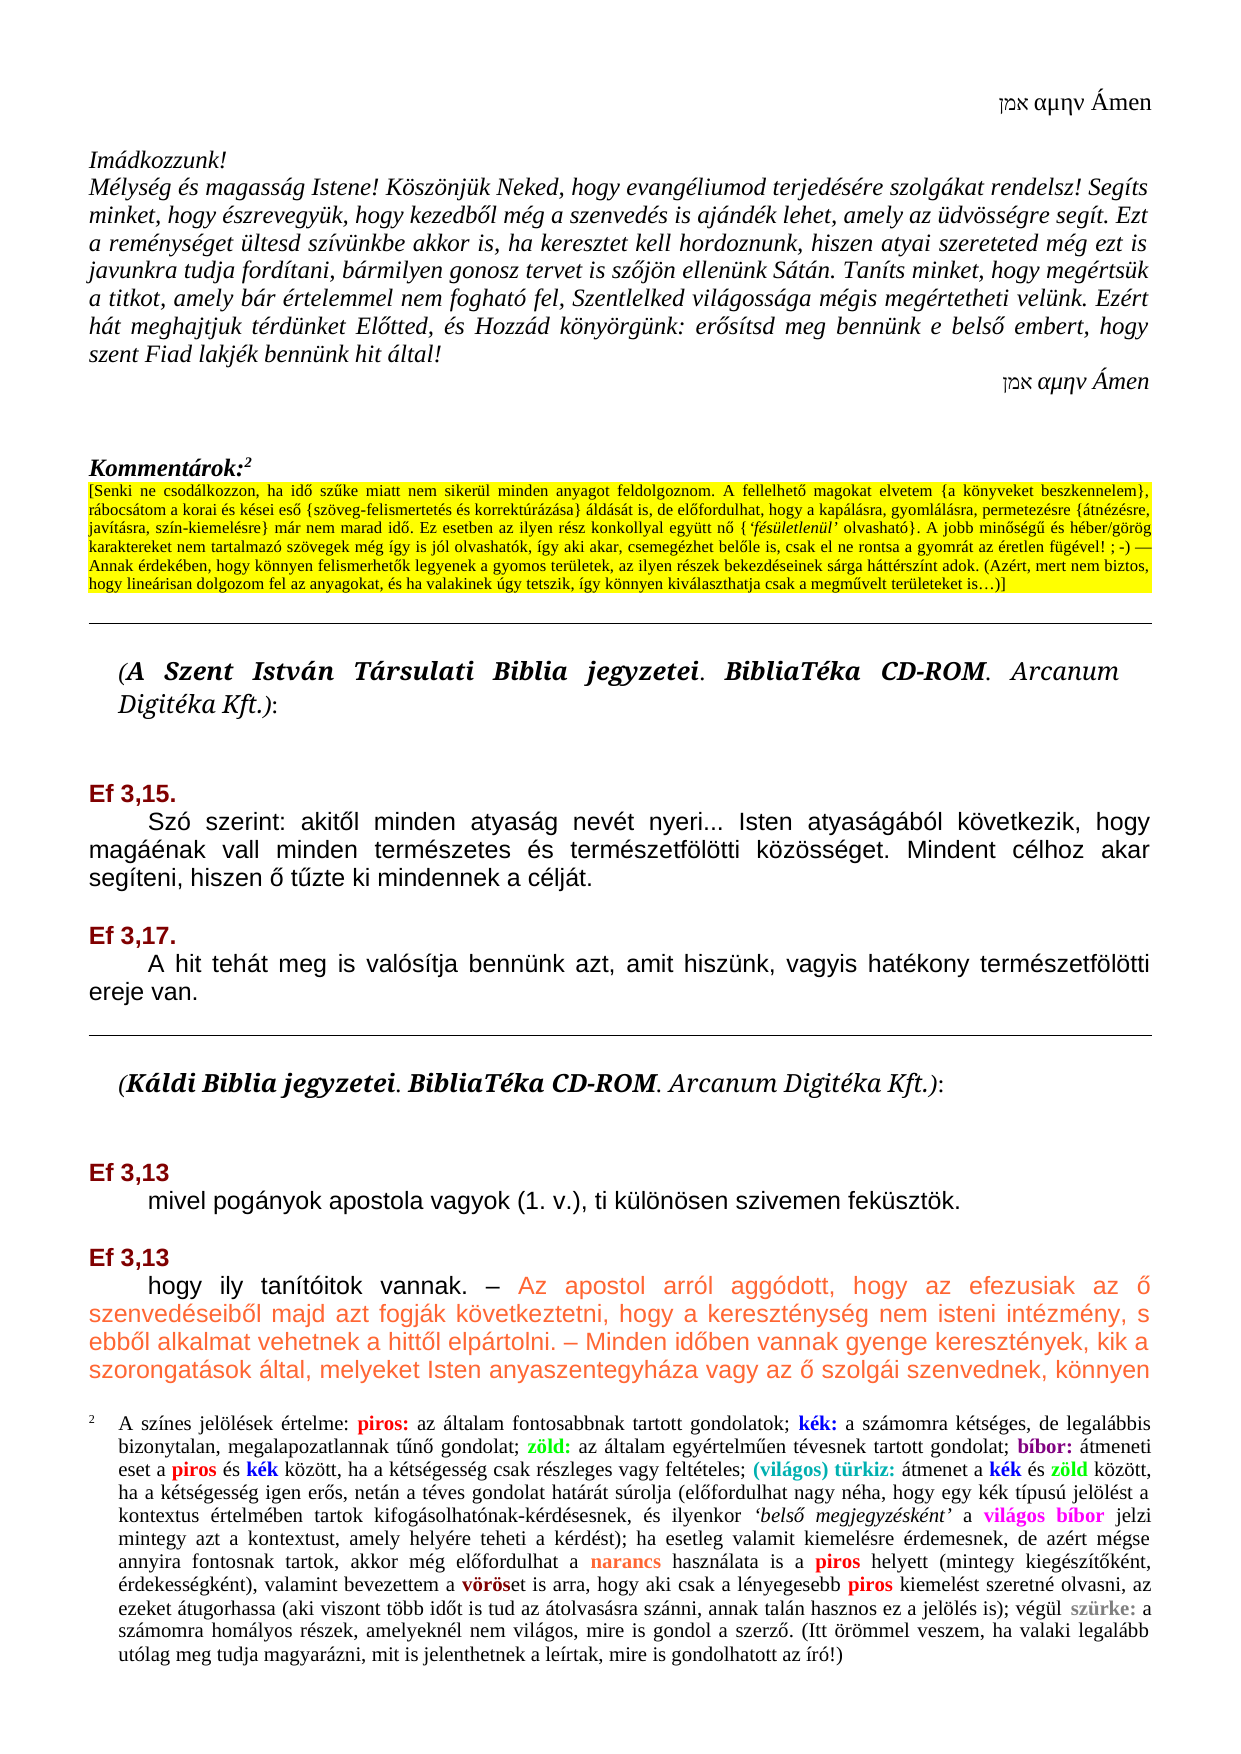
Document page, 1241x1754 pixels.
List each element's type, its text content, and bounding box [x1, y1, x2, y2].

text mivel pogányok apostola vagyok (1. v.), ti különösen szivemen feküsztök. [88, 1187, 1152, 1214]
text Kommentárok: [88, 454, 1152, 482]
text (Káldi Biblia jegyzetei. BibliaTéka CD-ROM. Arcanum Digitéka Kft.): [88, 1036, 1152, 1129]
text Szó szerint: akitől minden atyaság nevét nyeri... Isten atyaságából következik, hogy magáénak vall minden természetes és természetfölötti közösséget. Mindent célhoz akar segíteni, hiszen ő tűzte ki mindennek a célját. [88, 808, 1152, 892]
text אמן αμην Ámen [88, 88, 1152, 116]
text Ef 3,15. [88, 780, 1152, 808]
text (A Szent István Társulati Biblia jegyzetei. BibliaTéka CD-ROM. Arcanum Digitéka Kft.): [88, 624, 1152, 751]
text Ef 3,17. [88, 922, 1152, 949]
text Ef 3,13 [88, 1158, 1152, 1187]
text Ef 3,13 [88, 1244, 1152, 1272]
text Mélység és magasság Istene! Köszönjük Neked, hogy evangéliumod terjedésére szolgákat rendelsz! Segíts minket, hogy észrevegyük, hogy kezedből még a szenvedés is ajándék lehet, amely az üdvösségre segít. Ezt a reménységet ültesd szívünkbe akkor is, ha keresztet kell hordoznunk, hiszen atyai szereteted még ezt is javunkra tudja fordítani, bármilyen gonosz tervet is szőjön ellenünk Sátán. Taníts minket, hogy megértsük a titkot, amely bár értelemmel nem fogható fel, Szentlelked világossága mégis megértetheti velünk. Ezért hát meghajtjuk térdünket Előtted, és Hozzád könyörgünk: erősítsd meg bennünk e belső embert, hogy szent Fiad lakjék bennünk hit által! [88, 173, 1152, 367]
text A színes jelölések értelme: piros: az általam fontosabbnak tartott gondolatok; kék: a számomra kétséges, de legalábbis bizonytalan, megalapozatlannak tűnő gondolat; zöld: az általam egyértelműen tévesnek tartott gondolat; bíbor: átmeneti eset a piros és kék között, ha a kétségesség csak részleges vagy feltételes; (világos) türkiz: átmenet a kék és zöld között, ha a kétségesség igen erős, netán a téves gondolat határát súrolja (előfordulhat nagy néha, hogy egy kék típusú jelölést a kontextus értelmében tartok kifogásolhatónak-kérdésesnek, és ilyenkor ‘belső megjegyzésként’ a világos bíbor jelzi mintegy azt a kontextust, amely helyére teheti a kérdést); ha esetleg valamit kiemelésre érdemesnek, de azért mégse annyira fontosnak tartok, akkor még előfordulhat a narancs használata is a piros helyett (mintegy kiegészítőként, érdekességként), valamint bevezettem a vöröset is arra, hogy aki csak a lényegesebb piros kiemelést szeretné olvasni, az ezeket átugorhassa (aki viszont több időt is tud az átolvasásra szánni, annak talán hasznos ez a jelölés is); végül szürke: a számomra homályos részek, amelyeknél nem világos, mire is gondol a szerző. (Itt örömmel veszem, ha valaki legalább utólag meg tudja magyarázni, mit is jelenthetnek a leírtak, mire is gondolhatott az író!) [88, 1412, 1152, 1665]
text אמן αμην Ámen [88, 367, 1152, 395]
text [Senki ne csodálkozzon, ha idő szűke miatt nem sikerül minden anyagot feldolgoznom. A fellelhető magokat elvetem {a könyveket beszkennelem}, rábocsátom a korai és kései eső {szöveg-felismertetés és korrektúrázása} áldását is, de előfordulhat, hogy a kapálásra, gyomlálásra, permetezésre {átnézésre, javításra, szín-kiemelésre} már nem marad idő. Ez esetben az ilyen rész konkollyal együtt nő {‘fésületlenül’ olvasható}. A jobb minőségű és héber/görög karaktereket nem tartalmazó szövegek még így is jól olvashatók, így aki akar, csemegézhet belőle is, csak el ne rontsa a gyomrát az éretlen fügével! ;‑) ― Annak érdekében, hogy könnyen felismerhetők legyenek a gyomos területek, az ilyen részek bekezdéseinek sárga háttérszínt adok. (Azért, mert nem biztos, hogy lineárisan dolgozom fel az anyagokat, és ha valakinek úgy tetszik, így könnyen kiválaszthatja csak a megművelt területeket is…)] [88, 482, 1152, 593]
text A hit tehát meg is valósítja bennünk azt, amit hiszünk, vagyis hatékony természetfölötti ereje van. [88, 949, 1152, 1006]
text hogy ily tanítóitok vannak. – Az apostol arról aggódott, hogy az efezusiak az ő szenvedéseiből majd azt fogják következtetni, hogy a kereszténység nem isteni intézmény, s ebből alkalmat vehetnek a hittől elpártolni. – Minden időben vannak gyenge keresztények, kik a szorongatások által, melyeket Isten anyaszentegyháza vagy az ő szolgái szenvednek, könnyen [88, 1272, 1152, 1384]
text Imádkozzunk! [88, 146, 1152, 173]
